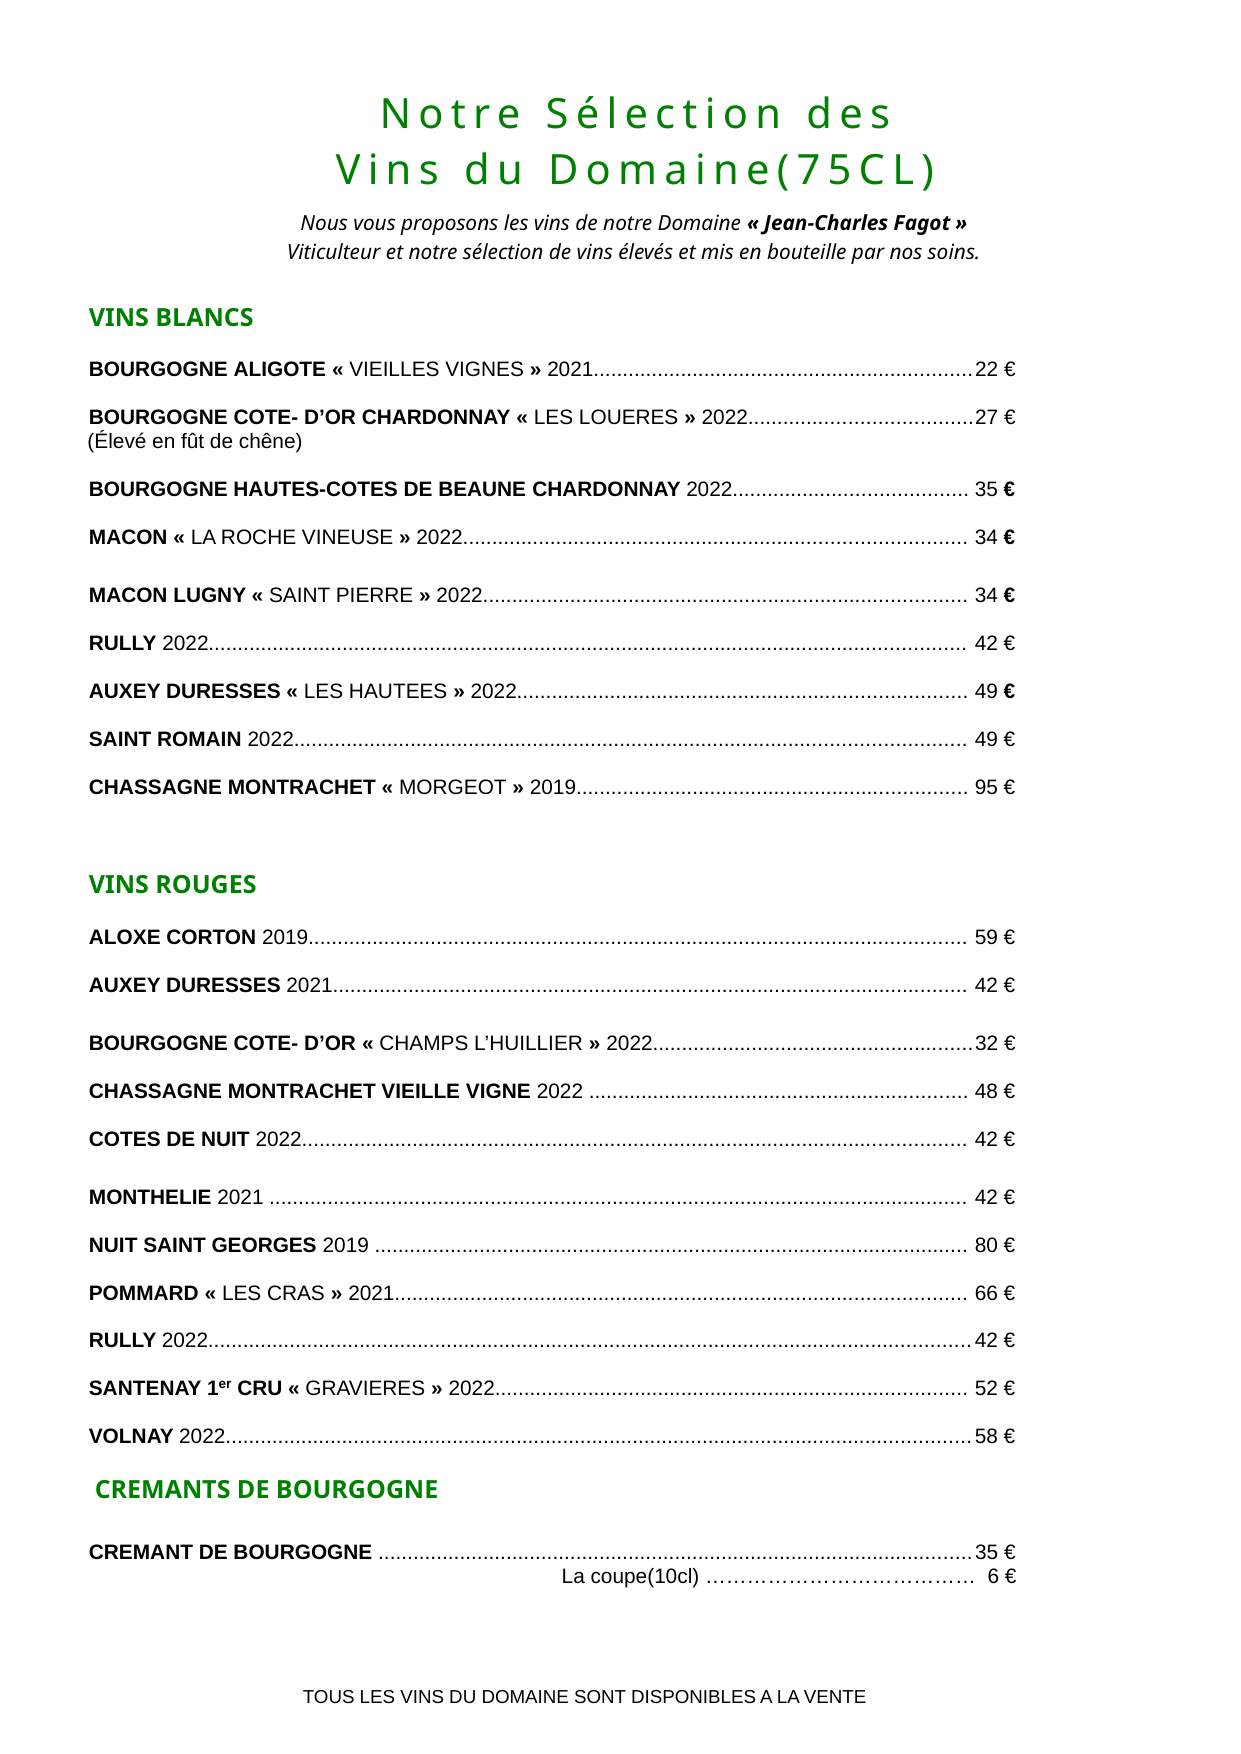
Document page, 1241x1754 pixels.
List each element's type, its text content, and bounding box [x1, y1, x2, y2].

text BOURGOGNE COTE- D’OR CHARDONNAY « LES LOUERES » 2022 27 € [89, 405, 1181, 429]
text ALOXE CORTON 2019 59 € [89, 925, 1181, 949]
text Viticulteur et notre sélection de vins élevés et mis en bouteille par nos soins. [89, 237, 1181, 265]
text NUIT SAINT GEORGES 2019 80 € [89, 1232, 1181, 1256]
text RULLY 2022 42 € [89, 1328, 1181, 1352]
text BOURGOGNE HAUTES-COTES DE BEAUNE CHARDONNAY 2022 35 € [89, 477, 1181, 501]
text BOURGOGNE ALIGOTE « VIEILLES VIGNES » 2021 22 € [89, 357, 1181, 381]
text BOURGOGNE COTE- D’OR « CHAMPS L’HUILLIER » 2022 32 € [89, 1031, 1181, 1055]
text MONTHELIE 2021 42 € [89, 1184, 1181, 1208]
text CREMANT DE BOURGOGNE 35 € [89, 1540, 1181, 1564]
text AUXEY DURESSES 2021 42 € [89, 973, 1181, 997]
text SANTENAY 1er CRU « GRAVIERES » 2022 52 € [89, 1376, 1181, 1400]
text CHASSAGNE MONTRACHET « MORGEOT » 2019 95 € [89, 775, 1181, 799]
text CREMANTS DE BOURGOGNE [89, 1472, 1181, 1506]
text (Élevé en fût de chêne) [70, 429, 1181, 453]
text MACON LUGNY « SAINT PIERRE » 2022 34 € [89, 583, 1181, 607]
text RULLY 2022 42 € [89, 631, 1181, 655]
text Nous vous proposons les vins de notre Domaine « Jean-Charles Fagot » [89, 208, 1181, 237]
text MACON « LA ROCHE VINEUSE » 2022 34 € [89, 525, 1181, 549]
text VINS ROUGES [89, 867, 1181, 901]
text AUXEY DURESSES « LES HAUTEES » 2022 49 € [89, 679, 1181, 703]
text La coupe(10cl) ………………………………… 6 € [89, 1564, 1181, 1588]
text COTES DE NUIT 2022 42 € [89, 1127, 1181, 1151]
text Vins du Domaine(75CL) [89, 140, 1181, 197]
text TOUS LES VINS DU DOMAINE SONT DISPONIBLES A LA VENTE [89, 1684, 1181, 1708]
text CHASSAGNE MONTRACHET VIEILLE VIGNE 2022 48 € [89, 1079, 1181, 1103]
text POMMARD « LES CRAS » 2021 66 € [89, 1280, 1181, 1304]
text Notre Sélection des [89, 83, 1181, 140]
text VINS BLANCS [89, 299, 1181, 333]
text SAINT ROMAIN 2022 49 € [89, 727, 1181, 751]
text VOLNAY 2022 58 € [89, 1424, 1181, 1448]
